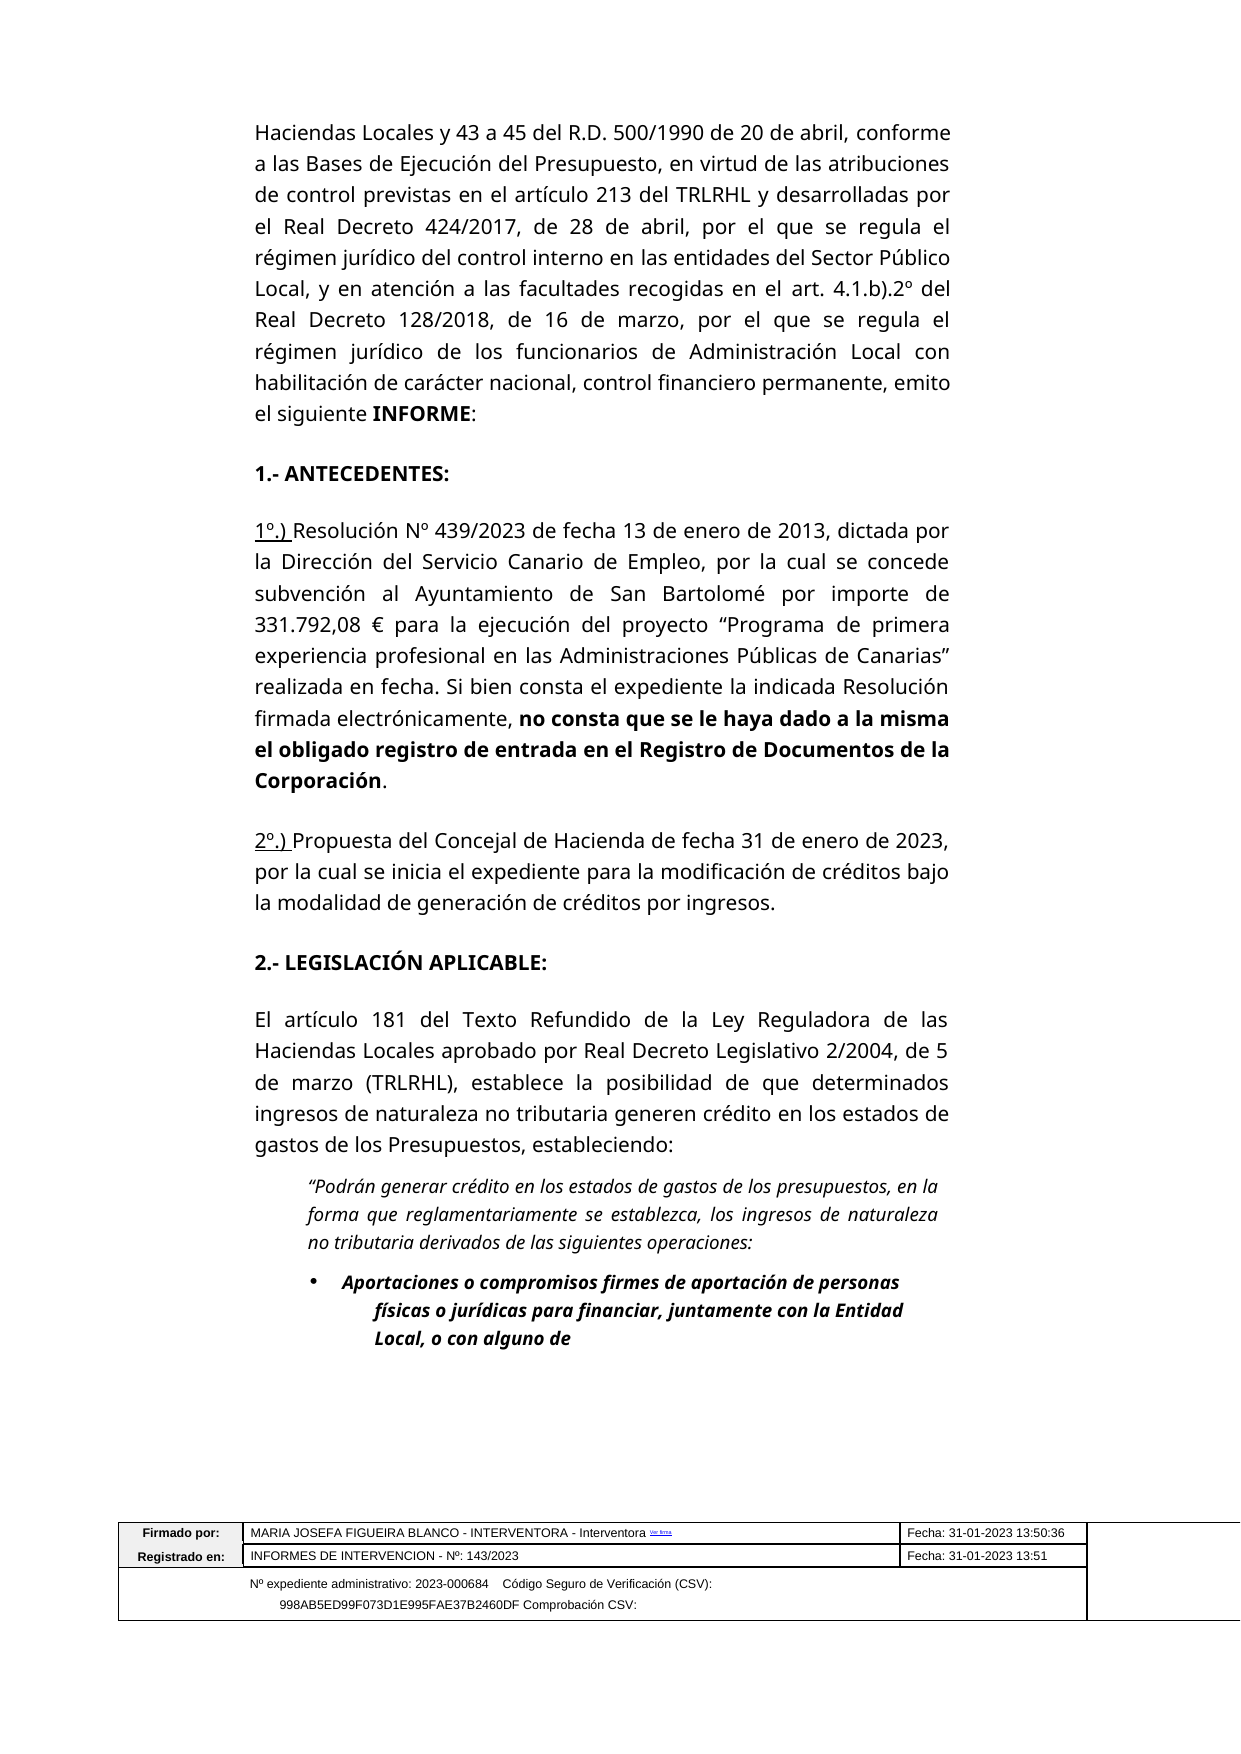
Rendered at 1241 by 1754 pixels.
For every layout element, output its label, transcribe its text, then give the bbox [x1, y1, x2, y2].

text 2.- LEGISLACIÓN APLICABLE: [254, 948, 1122, 976]
text 1º.) Resolución Nº 439/2023 de fecha 13 de enero de 2013, dictada por la Dirección del Servicio Canario de Empleo, por la cual se concede subvención al Ayuntamiento de San Bartolomé por importe de 331.792,08 € para la ejecución del proyecto “Programa de primera experiencia profesional en las Administraciones Públicas de Canarias” realizada en fecha. Si bien consta el expediente la indicada Resolución firmada electrónicamente, no consta que se le haya dado a la misma el obligado registro de entrada en el Registro de Documentos de la Corporación. [254, 516, 950, 794]
text 1.- ANTECEDENTES: [254, 459, 1122, 487]
text “Podrán generar crédito en los estados de gastos de los presupuestos, en la forma que reglamentariamente se establezca, los ingresos de naturaleza no tributaria derivados de las siguientes operaciones: [308, 1173, 941, 1255]
table_cell Fecha: 31-01-2023 13:51 [901, 1545, 1086, 1566]
list Aportaciones o compromisos firmes de aportación de personas físicas o jurídicas para financiar, juntamente con la Entidad Local, o con alguno de [309, 1269, 942, 1351]
table_cell INFORMES DE INTERVENCION - Nº: 143/2023 [244, 1545, 899, 1566]
table_header Fecha: 31-01-2023 13:50:36 [901, 1523, 1086, 1543]
table_header [1088, 1523, 1240, 1620]
table_cell Registrado en: [119, 1547, 242, 1564]
table_cell Nº expediente administrativo: 2023-000684 Código Seguro de Verificación (CSV): 998AB5ED99F073D1E995FAE37B2460DF Comprobación CSV: [119, 1568, 1086, 1620]
table_header MARIA JOSEFA FIGUEIRA BLANCO - INTERVENTORA - Interventora Ver firma [244, 1523, 899, 1543]
text Haciendas Locales y 43 a 45 del R.D. 500/1990 de 20 de abril, conforme a las Bases de Ejecución del Presupuesto, en virtud de las atribuciones de control previstas en el artículo 213 del TRLRHL y desarrolladas por el Real Decreto 424/2017, de 28 de abril, por el que se regula el régimen jurídico del control interno en las entidades del Sector Público Local, y en atención a las facultades recogidas en el art. 4.1.b).2º del Real Decreto 128/2018, de 16 de marzo, por el que se regula el régimen jurídico de los funcionarios de Administración Local con habilitación de carácter nacional, control financiero permanente, emito el siguiente INFORME: [254, 118, 951, 428]
table_header Firmado por: [119, 1523, 242, 1541]
text El artículo 181 del Texto Refundido de la Ley Reguladora de las Haciendas Locales aprobado por Real Decreto Legislativo 2/2004, de 5 de marzo (TRLRHL), establece la posibilidad de que determinados ingresos de naturaleza no tributaria generen crédito en los estados de gastos de los Presupuestos, estableciendo: [254, 1005, 949, 1158]
text 2º.) Propuesta del Concejal de Hacienda de fecha 31 de enero de 2023, por la cual se inicia el expediente para la modificación de créditos bajo la modalidad de generación de créditos por ingresos. [254, 826, 950, 917]
